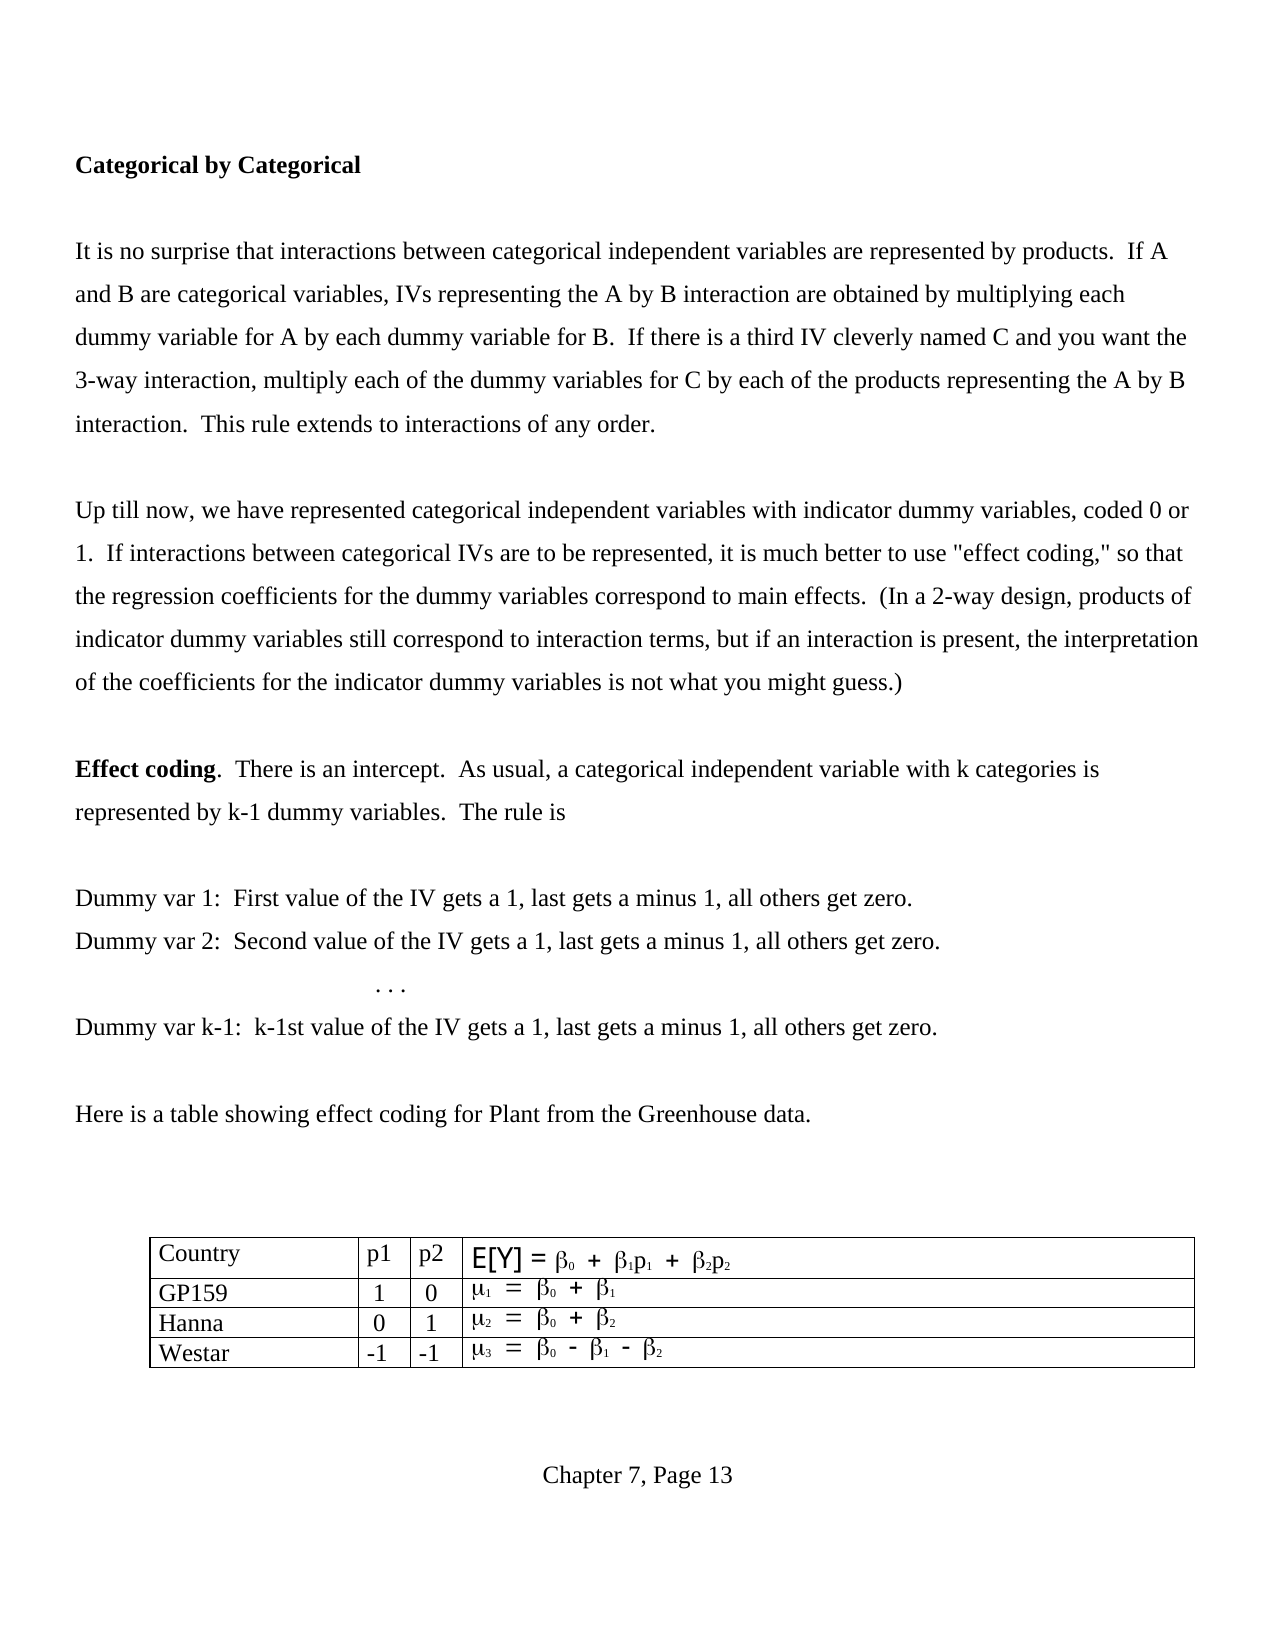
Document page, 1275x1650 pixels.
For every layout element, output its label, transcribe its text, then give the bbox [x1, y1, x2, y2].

table_header Country [151, 1238, 358, 1277]
table_cell GP159 [151, 1279, 358, 1307]
table_cell 0 [411, 1279, 462, 1307]
table_cell m1 = b0 + b1 [463, 1279, 1194, 1307]
table_cell 1 [411, 1308, 462, 1337]
text Dummy var k-1: k-1st value of the IV gets a 1, last gets a minus 1, all others get zero. [75, 1012, 1200, 1041]
table_cell -1 [411, 1338, 462, 1367]
table_cell 1 [359, 1279, 410, 1307]
text It is no surprise that interactions between categorical independent variables are represented by products. If A and B are categorical variables, IVs representing the A by B interaction are obtained by multiplying each dummy variable for A by each dummy variable for B. If there is a third IV cleverly named C and you want the 3-way interaction, multiply each of the dummy variables for C by each of the products representing the A by B interaction. This rule extends to interactions of any order. [75, 236, 1200, 437]
table_cell m3 = b0 - b1 - b2 [463, 1338, 1194, 1367]
text Dummy var 1: First value of the IV gets a 1, last gets a minus 1, all others get zero. [75, 883, 1200, 912]
table_cell m2 = b0 + b2 [463, 1308, 1194, 1337]
table_header p2 [411, 1238, 462, 1277]
table_cell Westar [151, 1338, 358, 1367]
text Effect coding. There is an intercept. As usual, a categorical independent variable with k categories is represented by k-1 dummy variables. The rule is [75, 754, 1200, 826]
table_cell -1 [359, 1338, 410, 1367]
table_cell 0 [359, 1308, 410, 1337]
text Up till now, we have represented categorical independent variables with indicator dummy variables, coded 0 or 1. If interactions between categorical IVs are to be represented, it is much better to use "effect coding," so that the regression coefficients for the dummy variables correspond to main effects. (In a 2-way design, products of indicator dummy variables still correspond to interaction terms, but if an interaction is present, the interpretation of the coefficients for the indicator dummy variables is not what you might guess.) [75, 495, 1200, 696]
text Categorical by Categorical [75, 150, 1200, 179]
text Dummy var 2: Second value of the IV gets a 1, last gets a minus 1, all others get zero. [75, 926, 1200, 955]
table_header E[Y] = b0 + b1p1 + b2p2 [463, 1238, 1194, 1277]
table_cell Hanna [151, 1308, 358, 1337]
text . . . [75, 969, 1200, 998]
table_header p1 [359, 1238, 410, 1277]
text Here is a table showing effect coding for Plant from the Greenhouse data. [75, 1099, 1200, 1127]
